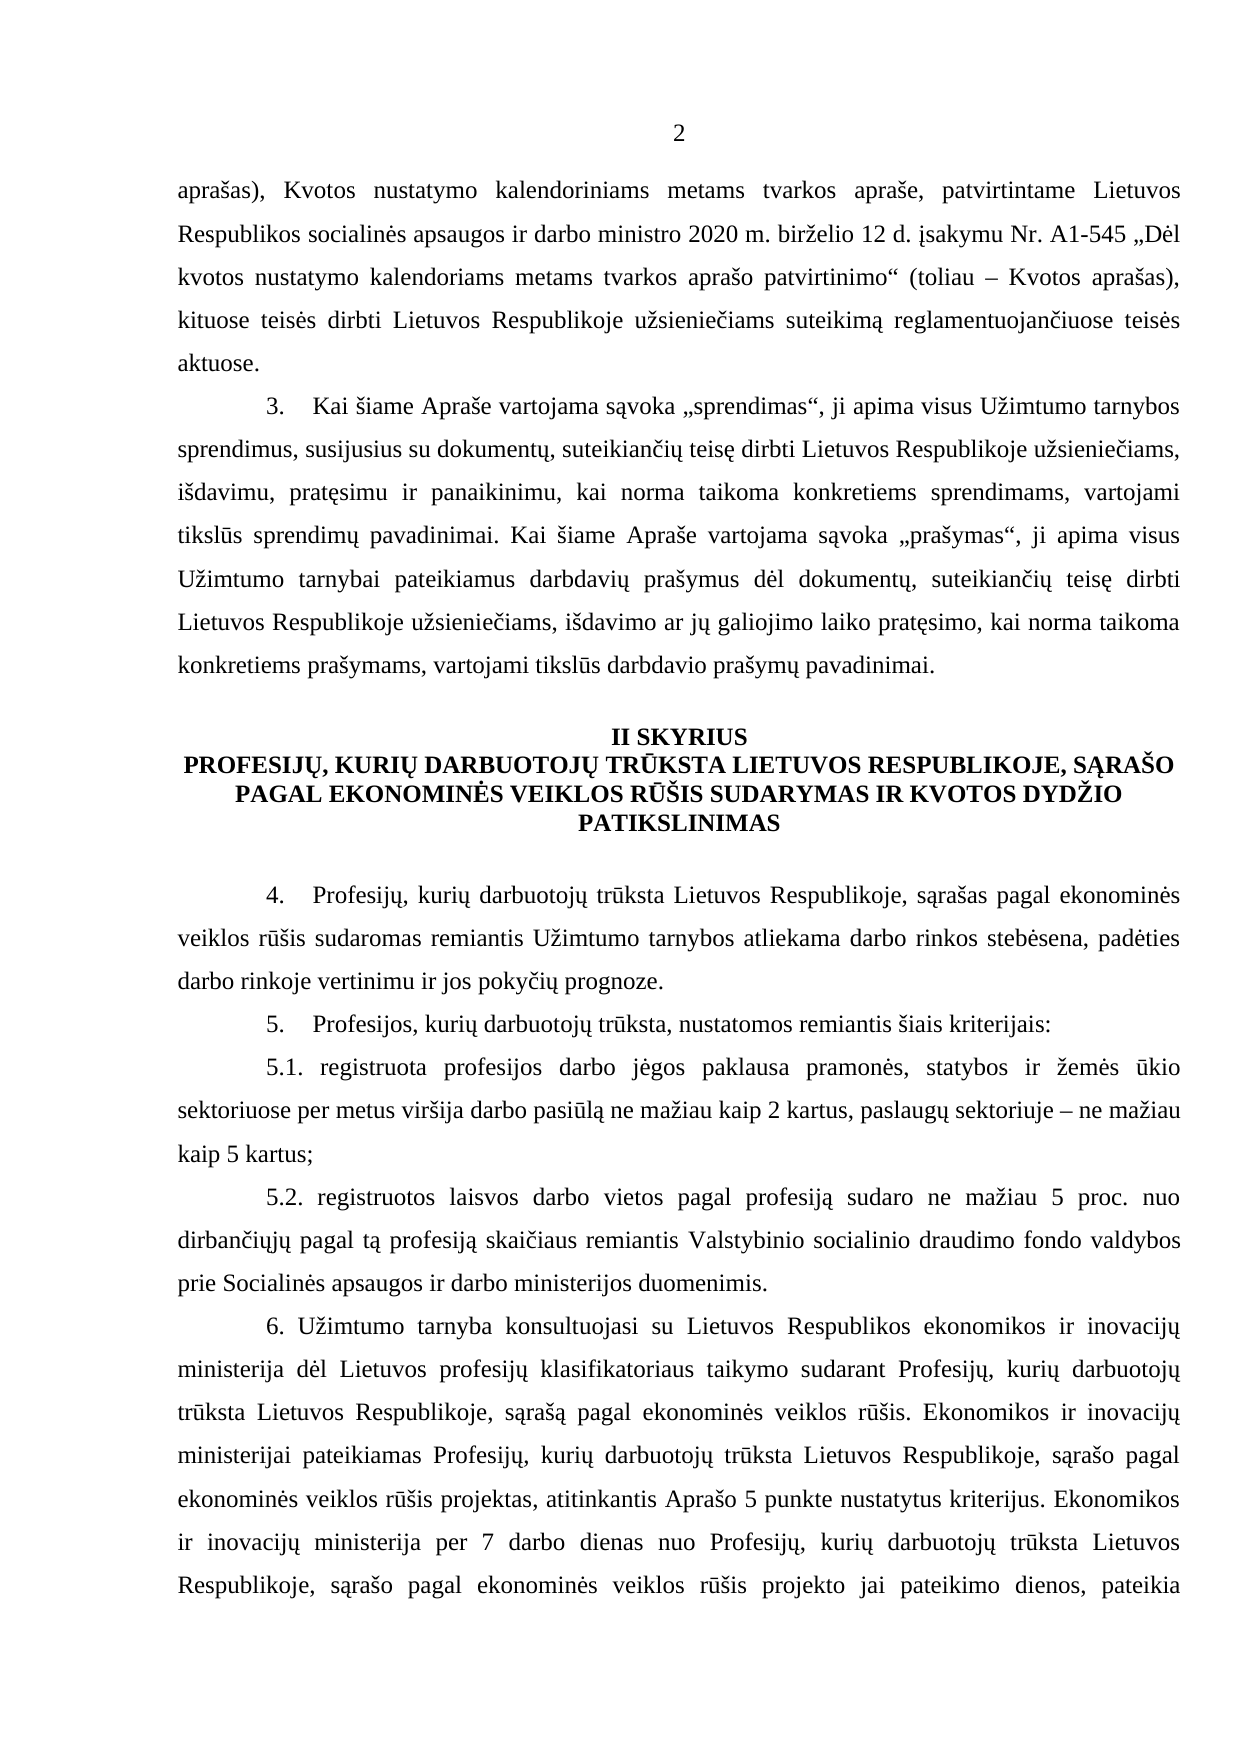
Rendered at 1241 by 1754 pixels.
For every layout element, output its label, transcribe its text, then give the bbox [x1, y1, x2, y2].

text 5.1. registruota profesijos darbo jėgos paklausa pramonės, statybos ir žemės ūkio sektoriuose per metus viršija darbo pasiūlą ne mažiau kaip 2 kartus, paslaugų sektoriuje – ne mažiau kaip 5 kartus; [177, 1052, 1181, 1167]
text 5. Profesijos, kurių darbuotojų trūksta, nustatomos remiantis šiais kriterijais: [177, 1009, 1181, 1038]
text 6. Užimtumo tarnyba konsultuojasi su Lietuvos Respublikos ekonomikos ir inovacijų ministerija dėl Lietuvos profesijų klasifikatoriaus taikymo sudarant Profesijų, kurių darbuotojų trūksta Lietuvos Respublikoje, sąrašą pagal ekonominės veiklos rūšis. Ekonomikos ir inovacijų ministerijai pateikiamas Profesijų, kurių darbuotojų trūksta Lietuvos Respublikoje, sąrašo pagal ekonominės veiklos rūšis projektas, atitinkantis Aprašo 5 punkte nustatytus kriterijus. Ekonomikos ir inovacijų ministerija per 7 darbo dienas nuo Profesijų, kurių darbuotojų trūksta Lietuvos Respublikoje, sąrašo pagal ekonominės veiklos rūšis projekto jai pateikimo dienos, pateikia [177, 1311, 1181, 1599]
text 3. Kai šiame Apraše vartojama sąvoka „sprendimas“, ji apima visus Užimtumo tarnybos sprendimus, susijusius su dokumentų, suteikiančių teisę dirbti Lietuvos Respublikoje užsieniečiams, išdavimu, pratęsimu ir panaikinimu, kai norma taikoma konkretiems sprendimams, vartojami tikslūs sprendimų pavadinimai. Kai šiame Apraše vartojama sąvoka „prašymas“, ji apima visus Užimtumo tarnybai pateikiamus darbdavių prašymus dėl dokumentų, suteikiančių teisę dirbti Lietuvos Respublikoje užsieniečiams, išdavimo ar jų galiojimo laiko pratęsimo, kai norma taikoma konkretiems prašymams, vartojami tikslūs darbdavio prašymų pavadinimai. [177, 391, 1181, 679]
text 4. Profesijų, kurių darbuotojų trūksta Lietuvos Respublikoje, sąrašas pagal ekonominės veiklos rūšis sudaromas remiantis Užimtumo tarnybos atliekama darbo rinkos stebėsena, padėties darbo rinkoje vertinimu ir jos pokyčių prognoze. [177, 880, 1181, 995]
text 5.2. registruotos laisvos darbo vietos pagal profesiją sudaro ne mažiau 5 proc. nuo dirbančiųjų pagal tą profesiją skaičiaus remiantis Valstybinio socialinio draudimo fondo valdybos prie Socialinės apsaugos ir darbo ministerijos duomenimis. [177, 1182, 1181, 1297]
text Profesijų, kurių darbuotojų trūksta Lietuvos Respublikoje, Sąrašo pagal ekonominės veiklos rūšis sudarymas ir kvotos dydžio patikslinimas [177, 751, 1181, 837]
text aprašas), Kvotos nustatymo kalendoriniams metams tvarkos apraše, patvirtintame Lietuvos Respublikos socialinės apsaugos ir darbo ministro 2020 m. birželio 12 d. įsakymu Nr. A1-545 „Dėl kvotos nustatymo kalendoriams metams tvarkos aprašo patvirtinimo“ (toliau – Kvotos aprašas), kituose teisės dirbti Lietuvos Respublikoje užsieniečiams suteikimą reglamentuojančiuose teisės aktuose. [177, 176, 1181, 377]
text ii SKYRIUS [177, 722, 1181, 751]
